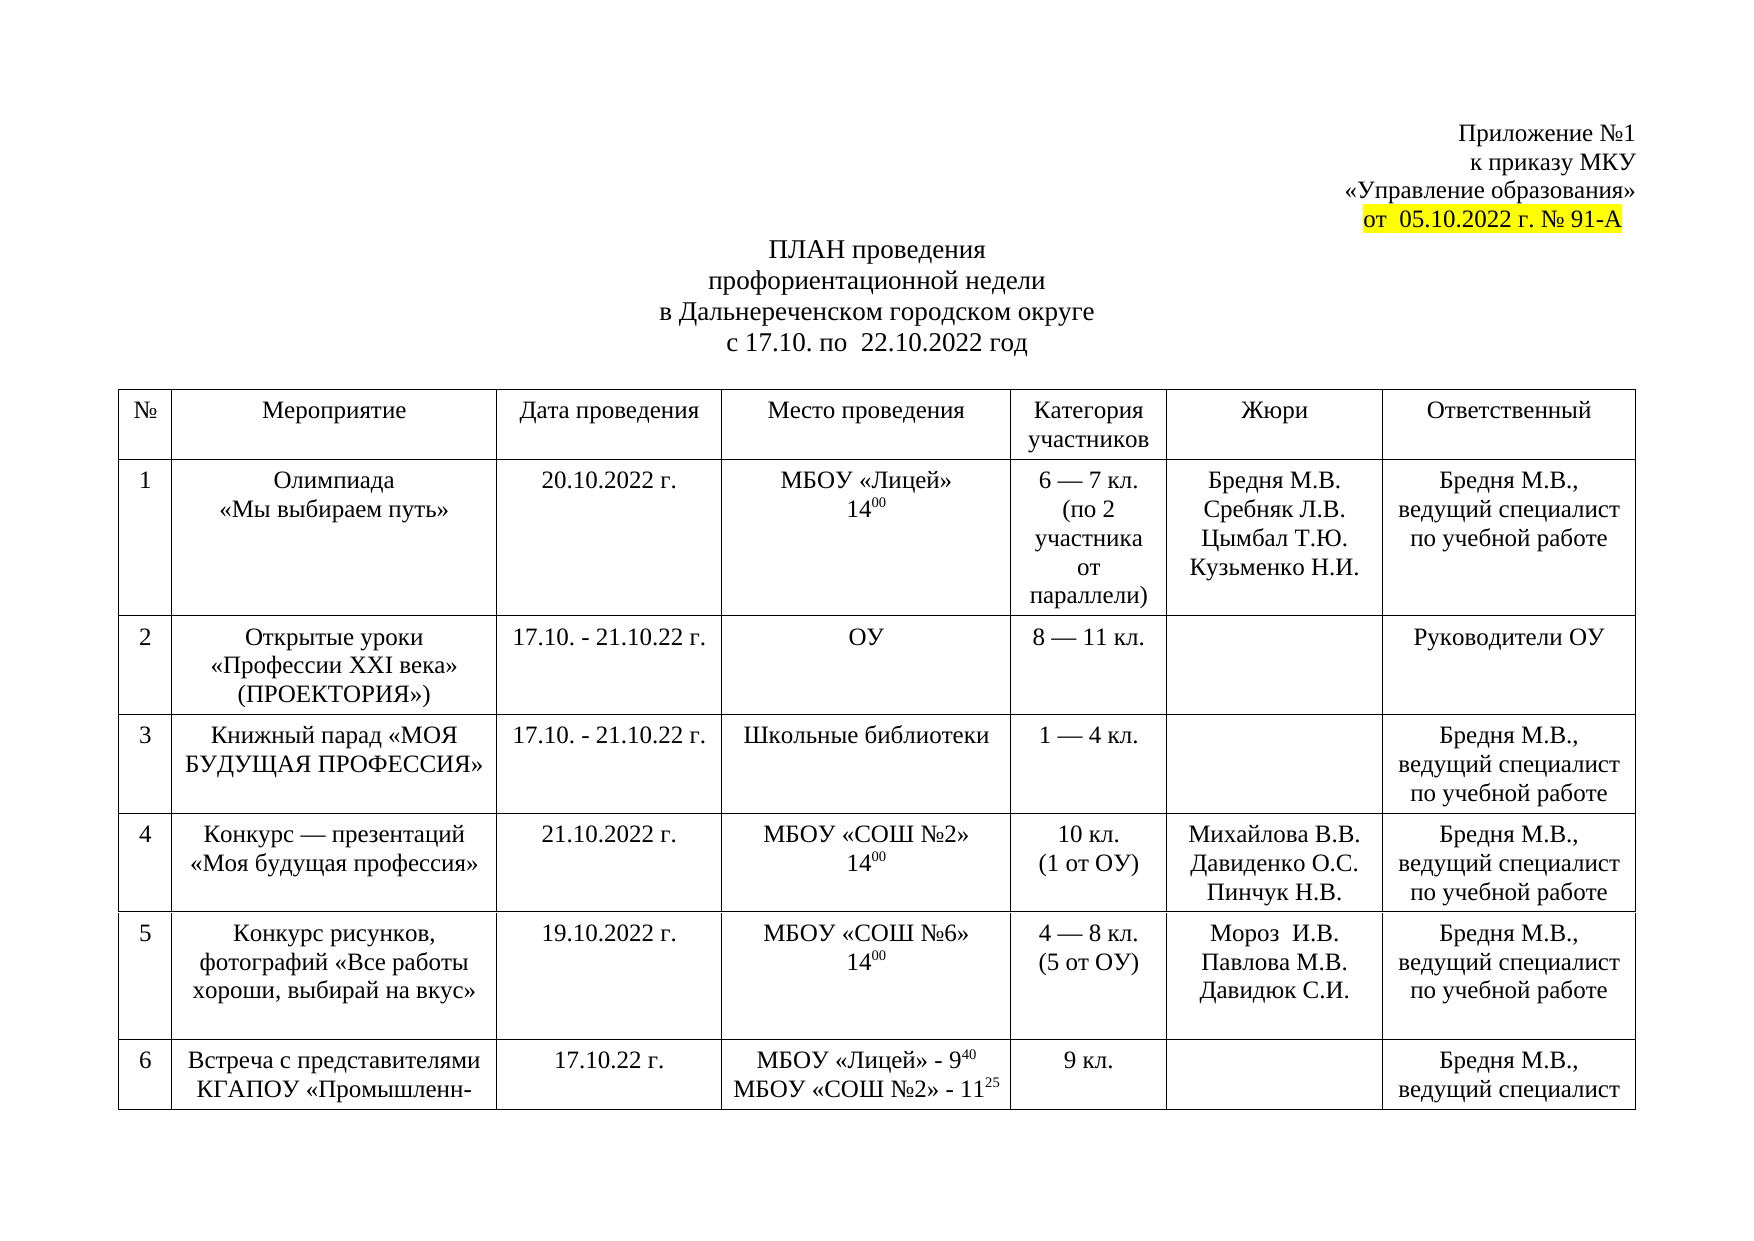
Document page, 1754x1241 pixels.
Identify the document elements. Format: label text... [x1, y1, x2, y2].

table_cell 19.10.2022 г. [497, 913, 721, 1039]
table_header Жюри [1167, 390, 1382, 459]
table_cell 1 — 4 кл. [1011, 715, 1166, 813]
table_header Место проведения [722, 390, 1010, 459]
table_cell Бредня М.В., ведущий специалист по учебной работе [1383, 814, 1635, 911]
table_cell 6 [119, 1040, 171, 1109]
table_cell МБОУ «СОШ №2» 1400 [722, 814, 1010, 911]
table_cell Бредня М.В. Сребняк Л.В. Цымбал Т.Ю. Кузьменко Н.И. [1167, 460, 1382, 615]
table_cell 17.10. - 21.10.22 г. [497, 616, 721, 714]
table_cell Бредня М.В., ведущий специалист по учебной работе [1383, 715, 1635, 813]
table_cell 4 [119, 814, 171, 911]
table_cell 21.10.2022 г. [497, 814, 721, 911]
table_cell 17.10. - 21.10.22 г. [497, 715, 721, 813]
table_cell Конкурс — презентаций «Моя будущая профессия» [172, 814, 496, 911]
table_cell ОУ [722, 616, 1010, 714]
table_cell 9 кл. [1011, 1040, 1166, 1109]
table_cell [1167, 1040, 1382, 1109]
table_cell МБОУ «Лицей» - 940 МБОУ «СОШ №2» - 1125 [722, 1040, 1010, 1109]
table_header № [119, 390, 171, 459]
text с 17.10. по 22.10.2022 год [118, 327, 1636, 358]
table_cell Конкурс рисунков, фотографий «Все работы хороши, выбирай на вкус» [172, 913, 496, 1039]
text «Управление образования» [118, 176, 1636, 204]
text профориентационной недели [118, 264, 1636, 295]
table_header Дата проведения [497, 390, 721, 459]
table_cell 5 [119, 913, 171, 1039]
table_cell Мороз И.В. Павлова М.В. Давидюк С.И. [1167, 913, 1382, 1039]
text в Дальнереченском городском округе [118, 295, 1636, 327]
text к приказу МКУ [118, 147, 1636, 176]
table_header Мероприятие [172, 390, 496, 459]
table_cell Бредня М.В., ведущий специалист по учебной работе [1383, 460, 1635, 615]
table_header Ответственный [1383, 390, 1635, 459]
table_cell [1167, 616, 1382, 714]
text Приложение №1 [118, 118, 1636, 147]
table_cell 6 — 7 кл. (по 2 участника от параллели) [1011, 460, 1166, 615]
text от 05.10.2022 г. № 91-А [118, 204, 1636, 233]
table_cell МБОУ «Лицей» 1400 [722, 460, 1010, 615]
table_cell Открытые уроки «Профессии XXI века» (ПРОЕКТОРИЯ») [172, 616, 496, 714]
table_cell 1 [119, 460, 171, 615]
table_cell 8 — 11 кл. [1011, 616, 1166, 714]
table_cell Встреча с представителями КГАПОУ «Промышленн- [172, 1040, 496, 1109]
table_cell Школьные библиотеки [722, 715, 1010, 813]
table_cell [1167, 715, 1382, 813]
table_cell 2 [119, 616, 171, 714]
table_cell 20.10.2022 г. [497, 460, 721, 615]
table_cell МБОУ «СОШ №6» 1400 [722, 913, 1010, 1039]
table_header Категория участников [1011, 390, 1166, 459]
table_cell Руководители ОУ [1383, 616, 1635, 714]
table_cell Бредня М.В., ведущий специалист [1383, 1040, 1635, 1109]
table_cell Олимпиада «Мы выбираем путь» [172, 460, 496, 615]
table_cell Бредня М.В., ведущий специалист по учебной работе [1383, 913, 1635, 1039]
table_cell 10 кл. (1 от ОУ) [1011, 814, 1166, 911]
table_cell 17.10.22 г. [497, 1040, 721, 1109]
table_cell 4 — 8 кл. (5 от ОУ) [1011, 913, 1166, 1039]
table_cell 3 [119, 715, 171, 813]
text ПЛАН проведения [118, 233, 1636, 264]
table_cell Книжный парад «МОЯ БУДУЩАЯ ПРОФЕССИЯ» [172, 715, 496, 813]
table_cell Михайлова В.В. Давиденко О.С. Пинчук Н.В. [1167, 814, 1382, 911]
